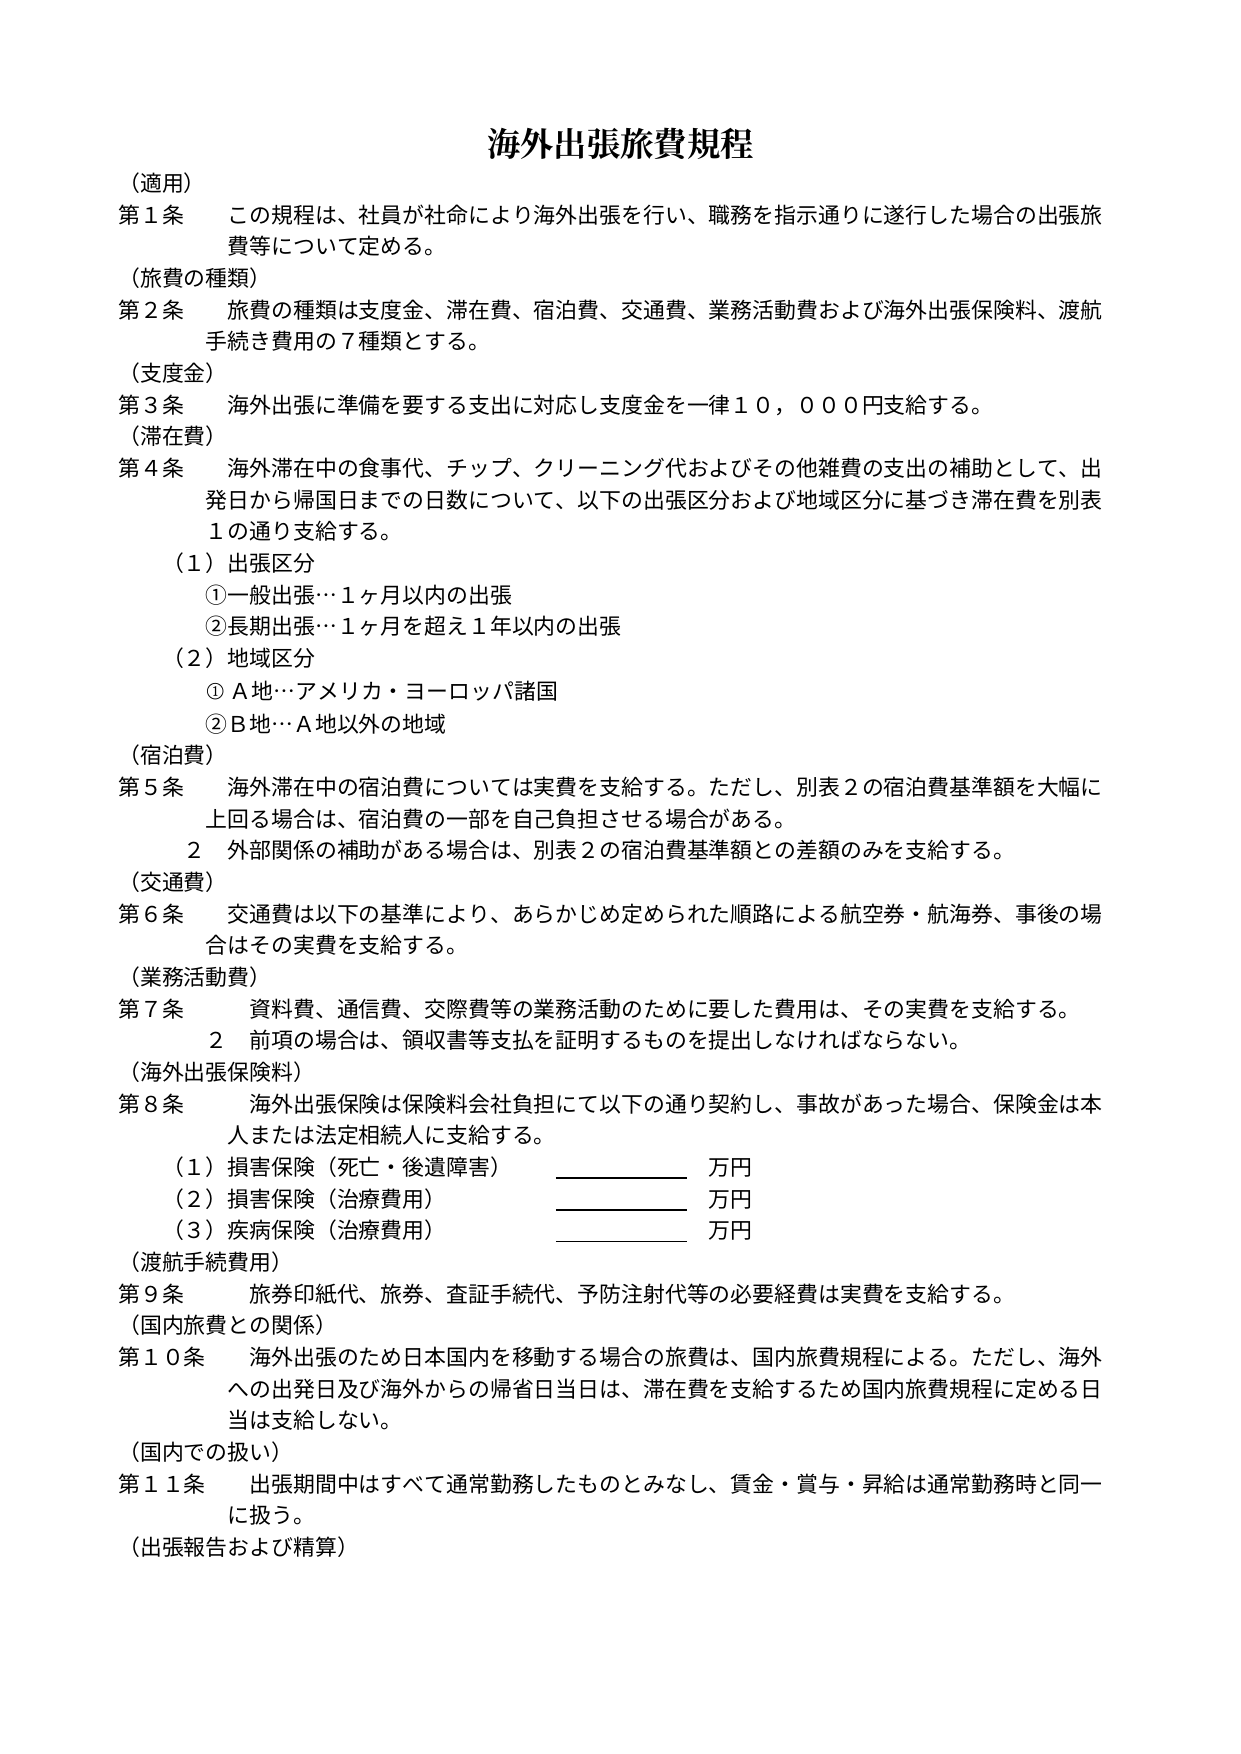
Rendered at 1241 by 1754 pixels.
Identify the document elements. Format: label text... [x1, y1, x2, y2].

text ②長期出張…１ヶ月を超え１年以内の出張 [118, 609, 1122, 641]
text ①一般出張…１ヶ月以内の出張 [118, 578, 1122, 609]
text （交通費） [118, 865, 1122, 897]
text （宿泊費） [118, 738, 1122, 770]
text （２）損害保険（治療費用） 万円 [118, 1182, 1122, 1213]
text 第７条 資料費、通信費、交際費等の業務活動のために要した費用は、その実費を支給する。 [118, 992, 1122, 1023]
text （２）地域区分 [118, 641, 1122, 673]
text （渡航手続費用） [118, 1245, 1122, 1277]
text 第１０条 海外出張のため日本国内を移動する場合の旅費は、国内旅費規程による。ただし、海外への出発日及び海外からの帰省日当日は、滞在費を支給するため国内旅費規程に定める日当は支給しない。 [118, 1340, 1122, 1435]
text 第３条 海外出張に準備を要する支出に対応し支度金を一律１０，０００円支給する。 [118, 388, 1122, 419]
list この規程は、社員が社命により海外出張を行い、職務を指示通りに遂行した場合の出張旅費等について定める。 [118, 198, 1122, 261]
text （国内旅費との関係） [118, 1308, 1122, 1340]
text ①Ａ地…アメリカ・ヨーロッパ諸国 [162, 673, 1122, 707]
text （出張報告および精算） [118, 1530, 1122, 1562]
text （業務活動費） [118, 960, 1122, 992]
text ②Ｂ地…Ａ地以外の地域 [118, 707, 1122, 738]
text （海外出張保険料） [118, 1055, 1122, 1087]
text 第１１条 出張期間中はすべて通常勤務したものとみなし、賃金・賞与・昇給は通常勤務時と同一に扱う。 [118, 1467, 1122, 1530]
text （適用） [118, 166, 1122, 198]
text （３）疾病保険（治療費用） 万円 [118, 1213, 1122, 1245]
text 第６条 交通費は以下の基準により、あらかじめ定められた順路による航空券・航海券、事後の場合はその実費を支給する。 [118, 897, 1122, 960]
text 海外出張旅費規程 [118, 118, 1122, 166]
text （旅費の種類） [118, 261, 1122, 293]
text （１）損害保険（死亡・後遺障害） 万円 [118, 1150, 1122, 1182]
text 第８条 海外出張保険は保険料会社負担にて以下の通り契約し、事故があった場合、保険金は本人または法定相続人に支給する。 [118, 1087, 1122, 1150]
text （滞在費） [118, 419, 1122, 451]
text 第２条 旅費の種類は支度金、滞在費、宿泊費、交通費、業務活動費および海外出張保険料、渡航手続き費用の７種類とする。 [118, 293, 1122, 356]
text （支度金） [118, 356, 1122, 388]
text 第４条 海外滞在中の食事代、チップ、クリーニング代およびその他雑費の支出の補助として、出発日から帰国日までの日数について、以下の出張区分および地域区分に基づき滞在費を別表１の通り支給する。 [118, 451, 1122, 546]
text 第５条 海外滞在中の宿泊費については実費を支給する。ただし、別表２の宿泊費基準額を大幅に上回る場合は、宿泊費の一部を自己負担させる場合がある。 [118, 770, 1122, 833]
text （１）出張区分 [118, 546, 1122, 578]
text （国内での扱い） [118, 1435, 1122, 1467]
text ２ 前項の場合は、領収書等支払を証明するものを提出しなければならない。 [118, 1023, 1122, 1055]
text ２ 外部関係の補助がある場合は、別表２の宿泊費基準額との差額のみを支給する。 [118, 833, 1122, 865]
text 第９条 旅券印紙代、旅券、査証手続代、予防注射代等の必要経費は実費を支給する。 [118, 1277, 1122, 1308]
